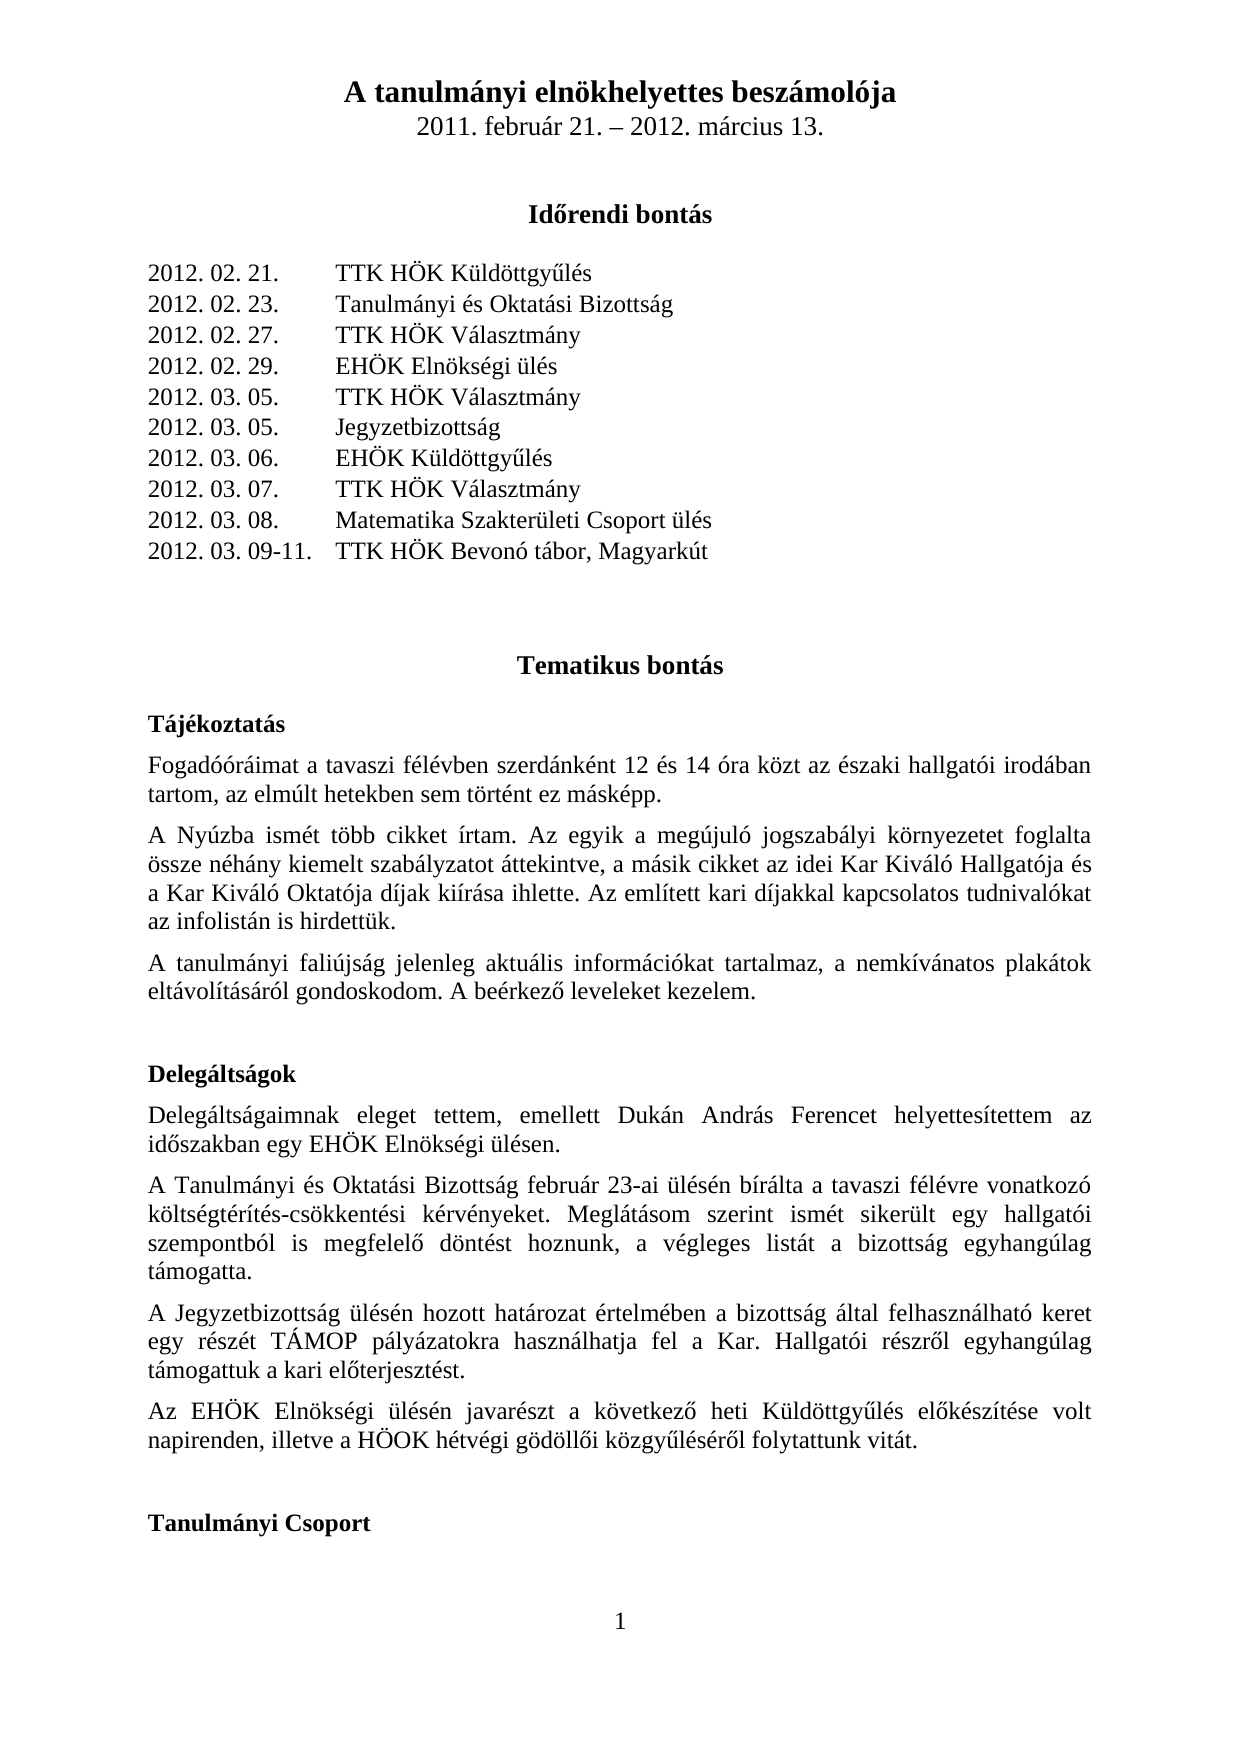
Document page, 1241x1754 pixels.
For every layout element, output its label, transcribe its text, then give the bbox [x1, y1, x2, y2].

text Időrendi bontás [148, 198, 1093, 229]
text 2011. február 21. – 2012. március 13. [148, 110, 1093, 141]
text Tájékoztatás [148, 709, 1093, 738]
text Tanulmányi Csoport [148, 1508, 1093, 1536]
text 2012. 02. 21. TTK HÖK Küldöttgyűlés [148, 258, 1093, 287]
text Fogadóóráimat a tavaszi félévben szerdánként 12 és 14 óra közt az északi hallgatói irodában tartom, az elmúlt hetekben sem történt ez másképp. [148, 750, 1093, 808]
text 2012. 03. 05. Jegyzetbizottság [148, 412, 1093, 441]
text 2012. 03. 07. TTK HÖK Választmány [148, 474, 1093, 503]
text 2012. 03. 06. EHÖK Küldöttgyűlés [148, 443, 1093, 472]
text 2012. 03. 05. TTK HÖK Választmány [148, 382, 1093, 410]
text 2012. 02. 29. EHÖK Elnökségi ülés [148, 351, 1093, 379]
text Delegáltságok [148, 1059, 1093, 1088]
text 2012. 03. 08. Matematika Szakterületi Csoport ülés [148, 505, 1093, 534]
text A tanulmányi faliújság jelenleg aktuális információkat tartalmaz, a nemkívánatos plakátok eltávolításáról gondoskodom. A beérkező leveleket kezelem. [148, 948, 1093, 1005]
text Delegáltságaimnak eleget tettem, emellett Dukán András Ferencet helyettesítettem az időszakban egy EHÖK Elnökségi ülésen. [148, 1100, 1093, 1158]
text A Nyúzba ismét több cikket írtam. Az egyik a megújuló jogszabályi környezetet foglalta össze néhány kiemelt szabályzatot áttekintve, a másik cikket az idei Kar Kiváló Hallgatója és a Kar Kiváló Oktatója díjak kiírása ihlette. Az említett kari díjakkal kapcsolatos tudnivalókat az infolistán is hirdettük. [148, 820, 1093, 935]
text 2012. 02. 23. Tanulmányi és Oktatási Bizottság [148, 289, 1093, 318]
text Az EHÖK Elnökségi ülésén javarészt a következő heti Küldöttgyűlés előkészítése volt napirenden, illetve a HÖOK hétvégi gödöllői közgyűléséről folytattunk vitát. [148, 1396, 1093, 1454]
text 2012. 02. 27. TTK HÖK Választmány [148, 320, 1093, 349]
text A tanulmányi elnökhelyettes beszámolója [148, 74, 1093, 110]
text A Jegyzetbizottság ülésén hozott határozat értelmében a bizottság által felhasználható keret egy részét TÁMOP pályázatokra használhatja fel a Kar. Hallgatói részről egyhangúlag támogattuk a kari előterjesztést. [148, 1298, 1093, 1384]
text Tematikus bontás [148, 649, 1093, 680]
text 2012. 03. 09-11. TTK HÖK Bevonó tábor, Magyarkút [148, 536, 1093, 564]
text A Tanulmányi és Oktatási Bizottság február 23-ai ülésén bírálta a tavaszi félévre vonatkozó költségtérítés-csökkentési kérvényeket. Meglátásom szerint ismét sikerült egy hallgatói szempontból is megfelelő döntést hoznunk, a végleges listát a bizottság egyhangúlag támogatta. [148, 1170, 1093, 1285]
